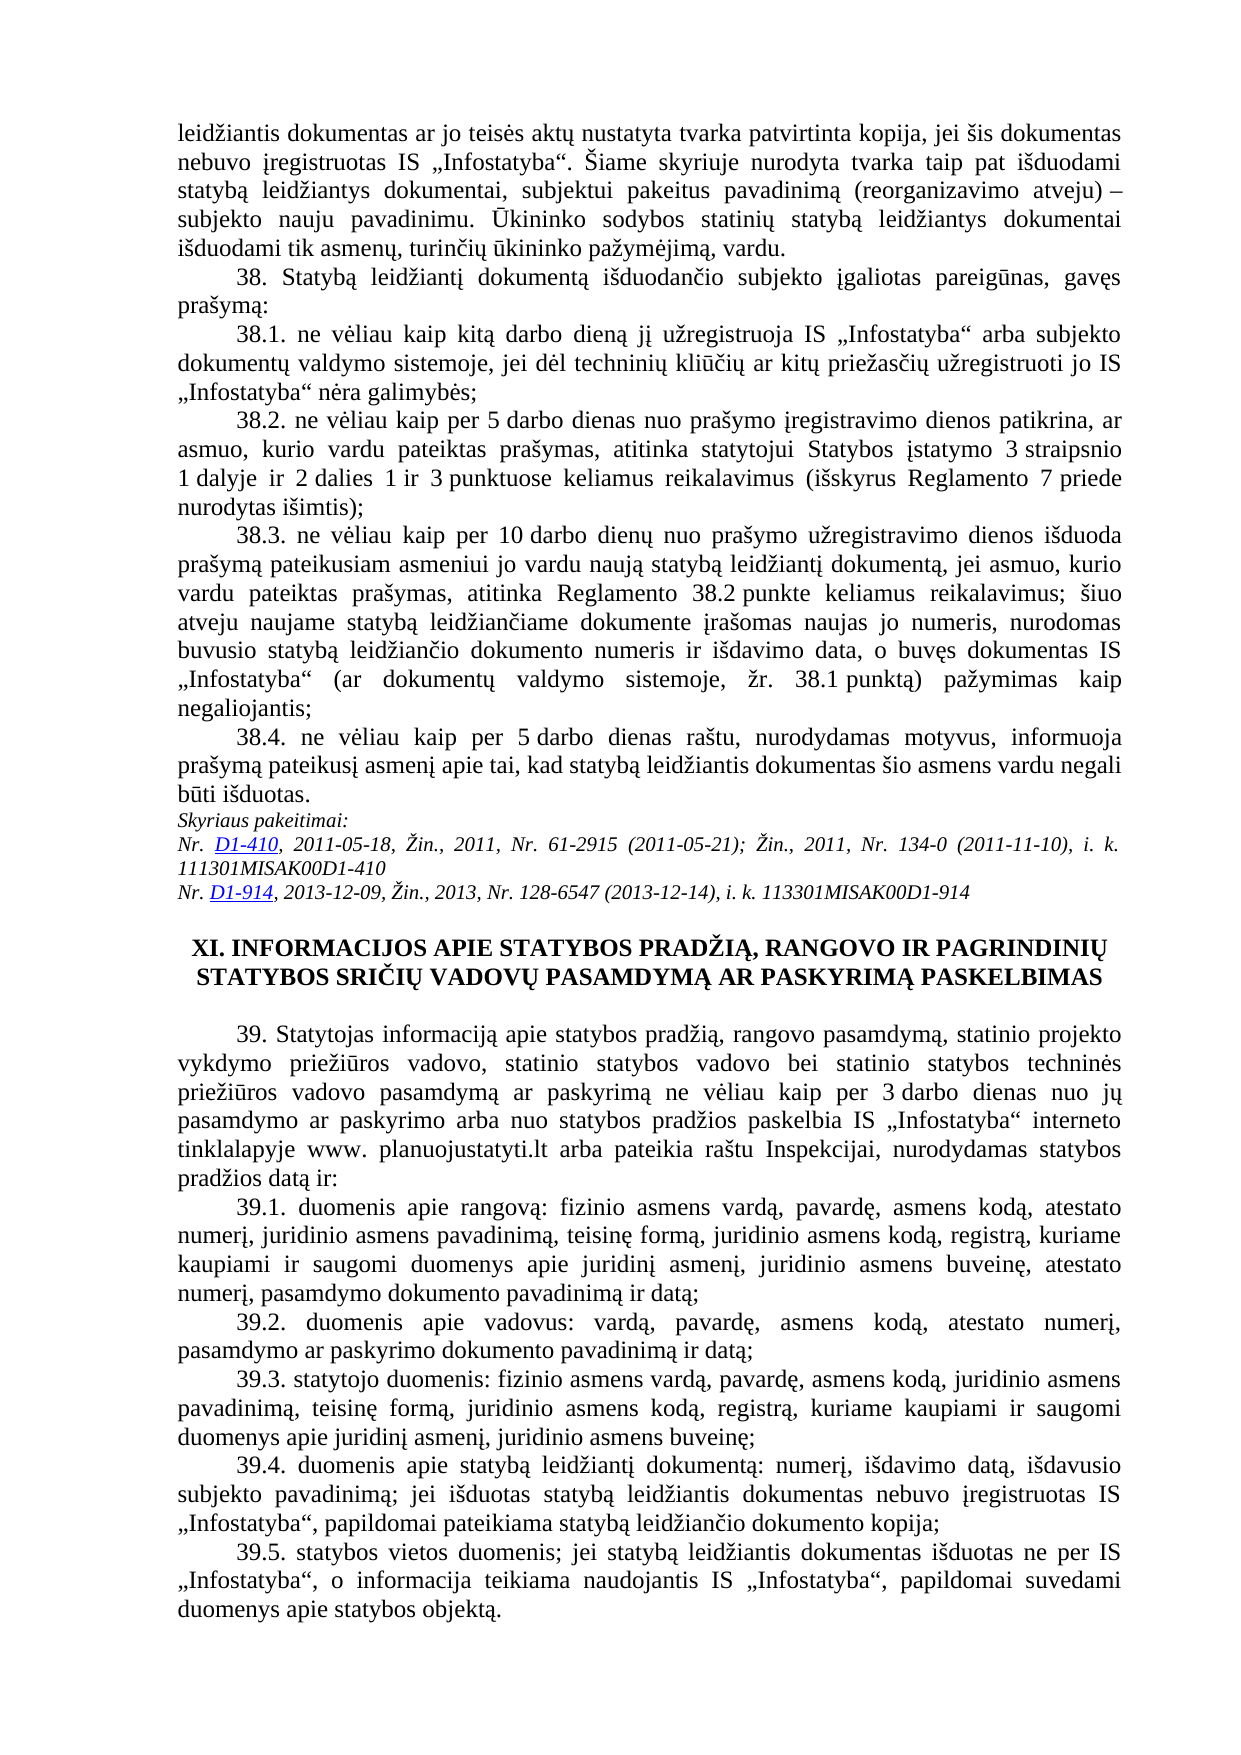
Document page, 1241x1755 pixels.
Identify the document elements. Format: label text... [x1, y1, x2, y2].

text 39.3. statytojo duomenis: fizinio asmens vardą, pavardę, asmens kodą, juridinio asmens pavadinimą, teisinę formą, juridinio asmens kodą, registrą, kuriame kaupiami ir saugomi duomenys apie juridinį asmenį, juridinio asmens buveinę; [177, 1364, 1122, 1451]
text 39.5. statybos vietos duomenis; jei statybą leidžiantis dokumentas išduotas ne per IS „Infostatyba“, o informacija teikiama naudojantis IS „Infostatyba“, papildomai suvedami duomenys apie statybos objektą. [177, 1537, 1122, 1623]
text 39.4. duomenis apie statybą leidžiantį dokumentą: numerį, išdavimo datą, išdavusio subjekto pavadinimą; jei išduotas statybą leidžiantis dokumentas nebuvo įregistruotas IS „Infostatyba“, papildomai pateikiama statybą leidžiančio dokumento kopija; [177, 1451, 1122, 1537]
text 38.1. ne vėliau kaip kitą darbo dieną jį užregistruoja IS „Infostatyba“ arba subjekto dokumentų valdymo sistemoje, jei dėl techninių kliūčių ar kitų priežasčių užregistruoti jo IS „Infostatyba“ nėra galimybės; [177, 319, 1122, 406]
text XI. INFORMACIJOS APIE STATYBOS PRADŽIĄ, RANGOVO IR PAGRINDINIŲ STATYBOS SRIČIŲ VADOVŲ PASAMDYMĄ AR PASKYRIMĄ PASKELBIMAS [177, 933, 1122, 991]
text Nr. D1-410, 2011-05-18, Žin., 2011, Nr. 61-2915 (2011-05-21); Žin., 2011, Nr. 134-0 (2011-11-10), i. k. 111301MISAK00D1-410 [177, 832, 1122, 880]
text 38.3. ne vėliau kaip per 10 darbo dienų nuo prašymo užregistravimo dienos išduoda prašymą pateikusiam asmeniui jo vardu naują statybą leidžiantį dokumentą, jei asmuo, kurio vardu pateiktas prašymas, atitinka Reglamento 38.2 punkte keliamus reikalavimus; šiuo atveju naujame statybą leidžiančiame dokumente įrašomas naujas jo numeris, nurodomas buvusio statybą leidžiančio dokumento numeris ir išdavimo data, o buvęs dokumentas IS „Infostatyba“ (ar dokumentų valdymo sistemoje, žr. 38.1 punktą) pažymimas kaip negaliojantis; [177, 521, 1122, 722]
text Nr. D1-914, 2013-12-09, Žin., 2013, Nr. 128-6547 (2013-12-14), i. k. 113301MISAK00D1-914 [177, 880, 1122, 904]
text Skyriaus pakeitimai: [177, 808, 1122, 832]
text 38.2. ne vėliau kaip per 5 darbo dienas nuo prašymo įregistravimo dienos patikrina, ar asmuo, kurio vardu pateiktas prašymas, atitinka statytojui Statybos įstatymo 3 straipsnio 1 dalyje ir 2 dalies 1 ir 3 punktuose keliamus reikalavimus (išskyrus Reglamento 7 priede nurodytas išimtis); [177, 406, 1122, 521]
text 38. Statybą leidžiantį dokumentą išduodančio subjekto įgaliotas pareigūnas, gavęs prašymą: [177, 262, 1122, 319]
text 38.4. ne vėliau kaip per 5 darbo dienas raštu, nurodydamas motyvus, informuoja prašymą pateikusį asmenį apie tai, kad statybą leidžiantis dokumentas šio asmens vardu negali būti išduotas. [177, 722, 1122, 808]
text 39.2. duomenis apie vadovus: vardą, pavardę, asmens kodą, atestato numerį, pasamdymo ar paskyrimo dokumento pavadinimą ir datą; [177, 1307, 1122, 1364]
text leidžiantis dokumentas ar jo teisės aktų nustatyta tvarka patvirtinta kopija, jei šis dokumentas nebuvo įregistruotas IS „Infostatyba“. Šiame skyriuje nurodyta tvarka taip pat išduodami statybą leidžiantys dokumentai, subjektui pakeitus pavadinimą (reorganizavimo atveju) – subjekto nauju pavadinimu. Ūkininko sodybos statinių statybą leidžiantys dokumentai išduodami tik asmenų, turinčių ūkininko pažymėjimą, vardu. [177, 118, 1122, 262]
text 39.1. duomenis apie rangovą: fizinio asmens vardą, pavardę, asmens kodą, atestato numerį, juridinio asmens pavadinimą, teisinę formą, juridinio asmens kodą, registrą, kuriame kaupiami ir saugomi duomenys apie juridinį asmenį, juridinio asmens buveinę, atestato numerį, pasamdymo dokumento pavadinimą ir datą; [177, 1192, 1122, 1307]
text 39. Statytojas informaciją apie statybos pradžią, rangovo pasamdymą, statinio projekto vykdymo priežiūros vadovo, statinio statybos vadovo bei statinio statybos techninės priežiūros vadovo pasamdymą ar paskyrimą ne vėliau kaip per 3 darbo dienas nuo jų pasamdymo ar paskyrimo arba nuo statybos pradžios paskelbia IS „Infostatyba“ interneto tinklalapyje www. planuojustatyti.lt arba pateikia raštu Inspekcijai, nurodydamas statybos pradžios datą ir: [177, 1019, 1122, 1192]
